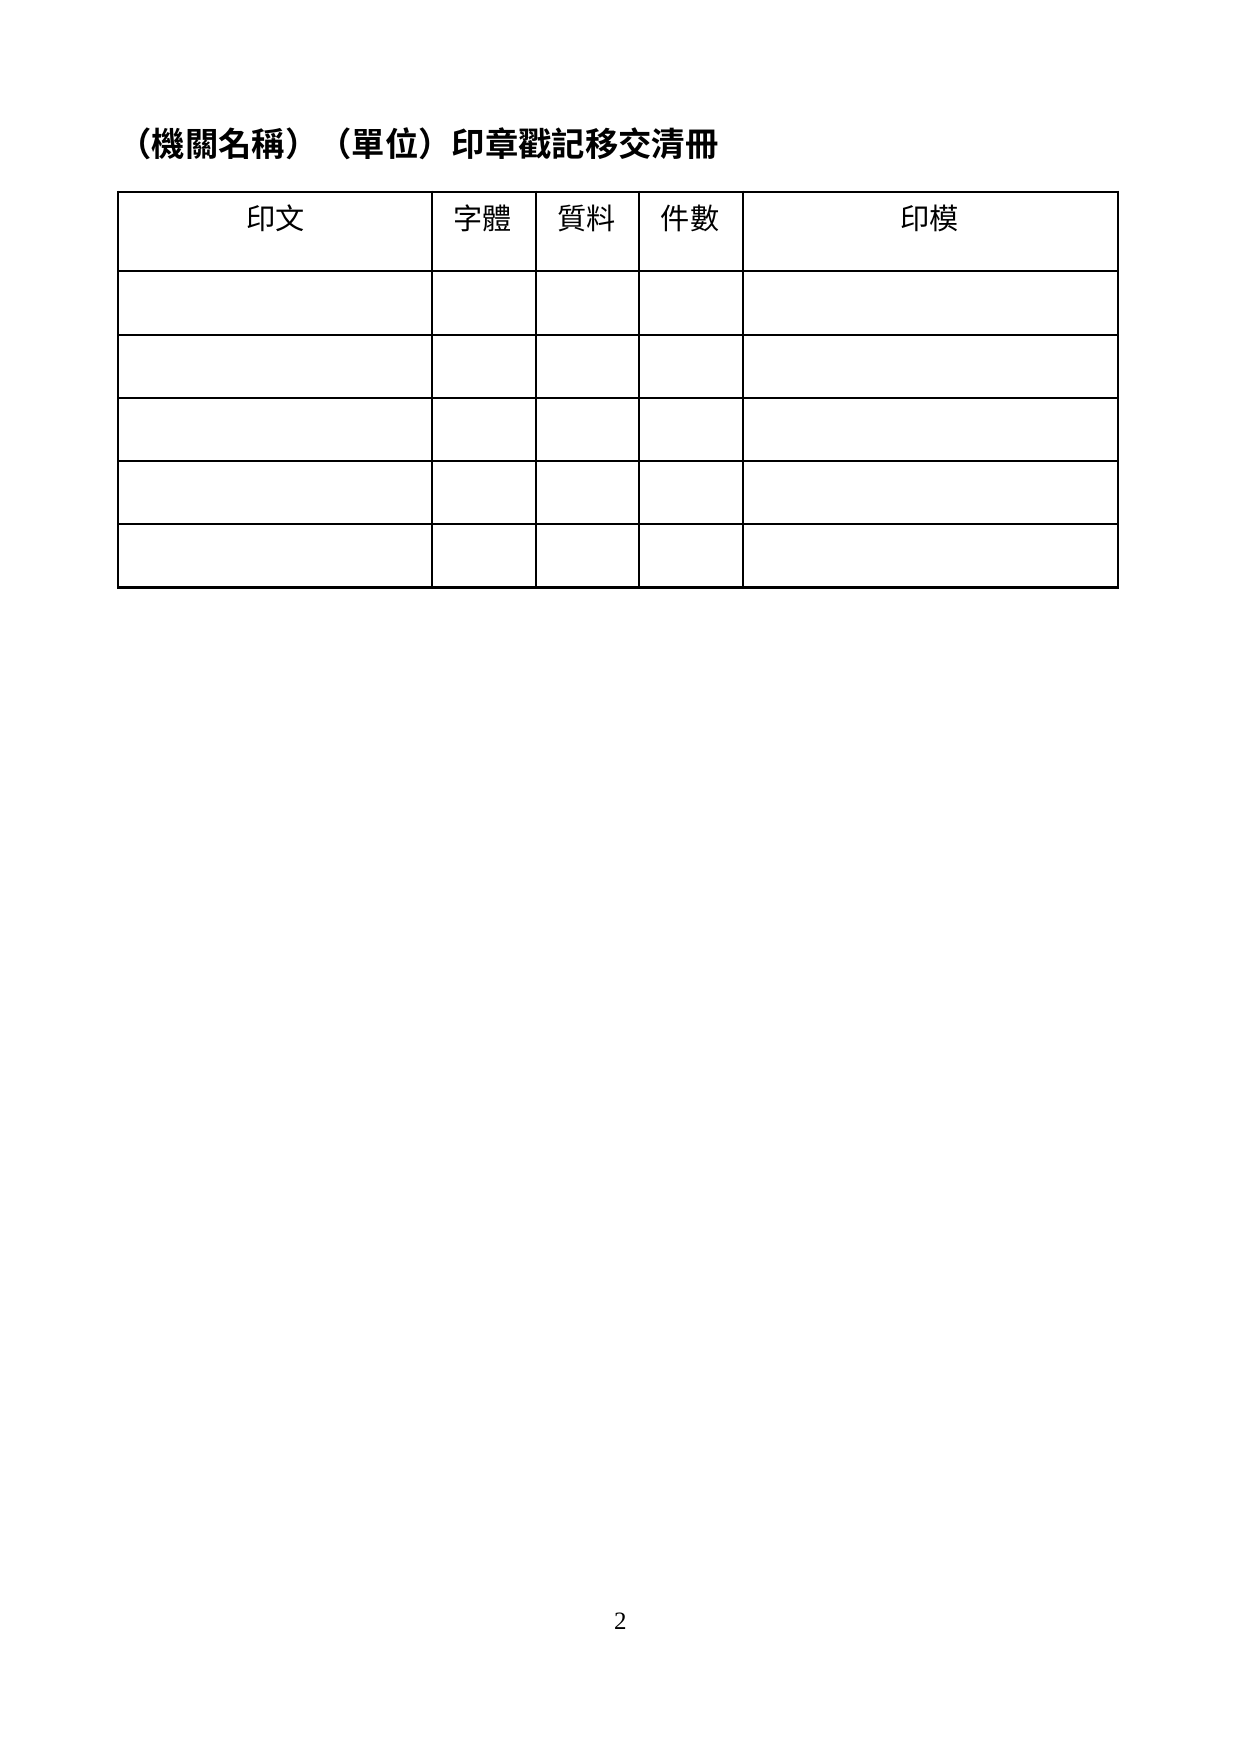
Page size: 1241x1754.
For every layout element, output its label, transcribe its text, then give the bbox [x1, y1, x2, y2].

table_cell [744, 525, 1117, 586]
table_header 字體 [433, 193, 535, 270]
table_cell [744, 336, 1117, 397]
table_cell [119, 272, 431, 333]
table_cell [433, 399, 535, 460]
table_cell [119, 462, 431, 523]
table_cell [119, 336, 431, 397]
table_cell [537, 336, 638, 397]
table_cell [640, 272, 742, 333]
table_cell [537, 399, 638, 460]
table_cell [744, 462, 1117, 523]
table_cell [537, 525, 638, 586]
table_cell [119, 399, 431, 460]
table_header 件數 [640, 193, 742, 270]
text （機關名稱）（單位）印章戳記移交清冊 [118, 118, 1122, 166]
table_cell [433, 336, 535, 397]
table_cell [640, 399, 742, 460]
table_header 印模 [744, 193, 1117, 270]
table_cell [433, 525, 535, 586]
table_cell [640, 462, 742, 523]
table_cell [744, 399, 1117, 460]
table_header 質料 [537, 193, 638, 270]
table_cell [640, 336, 742, 397]
table_cell [433, 462, 535, 523]
table_cell [119, 525, 431, 586]
table_cell [433, 272, 535, 333]
table_cell [744, 272, 1117, 333]
table_header 印文 [119, 193, 431, 270]
table_cell [537, 462, 638, 523]
table_cell [640, 525, 742, 586]
table_cell [537, 272, 638, 333]
